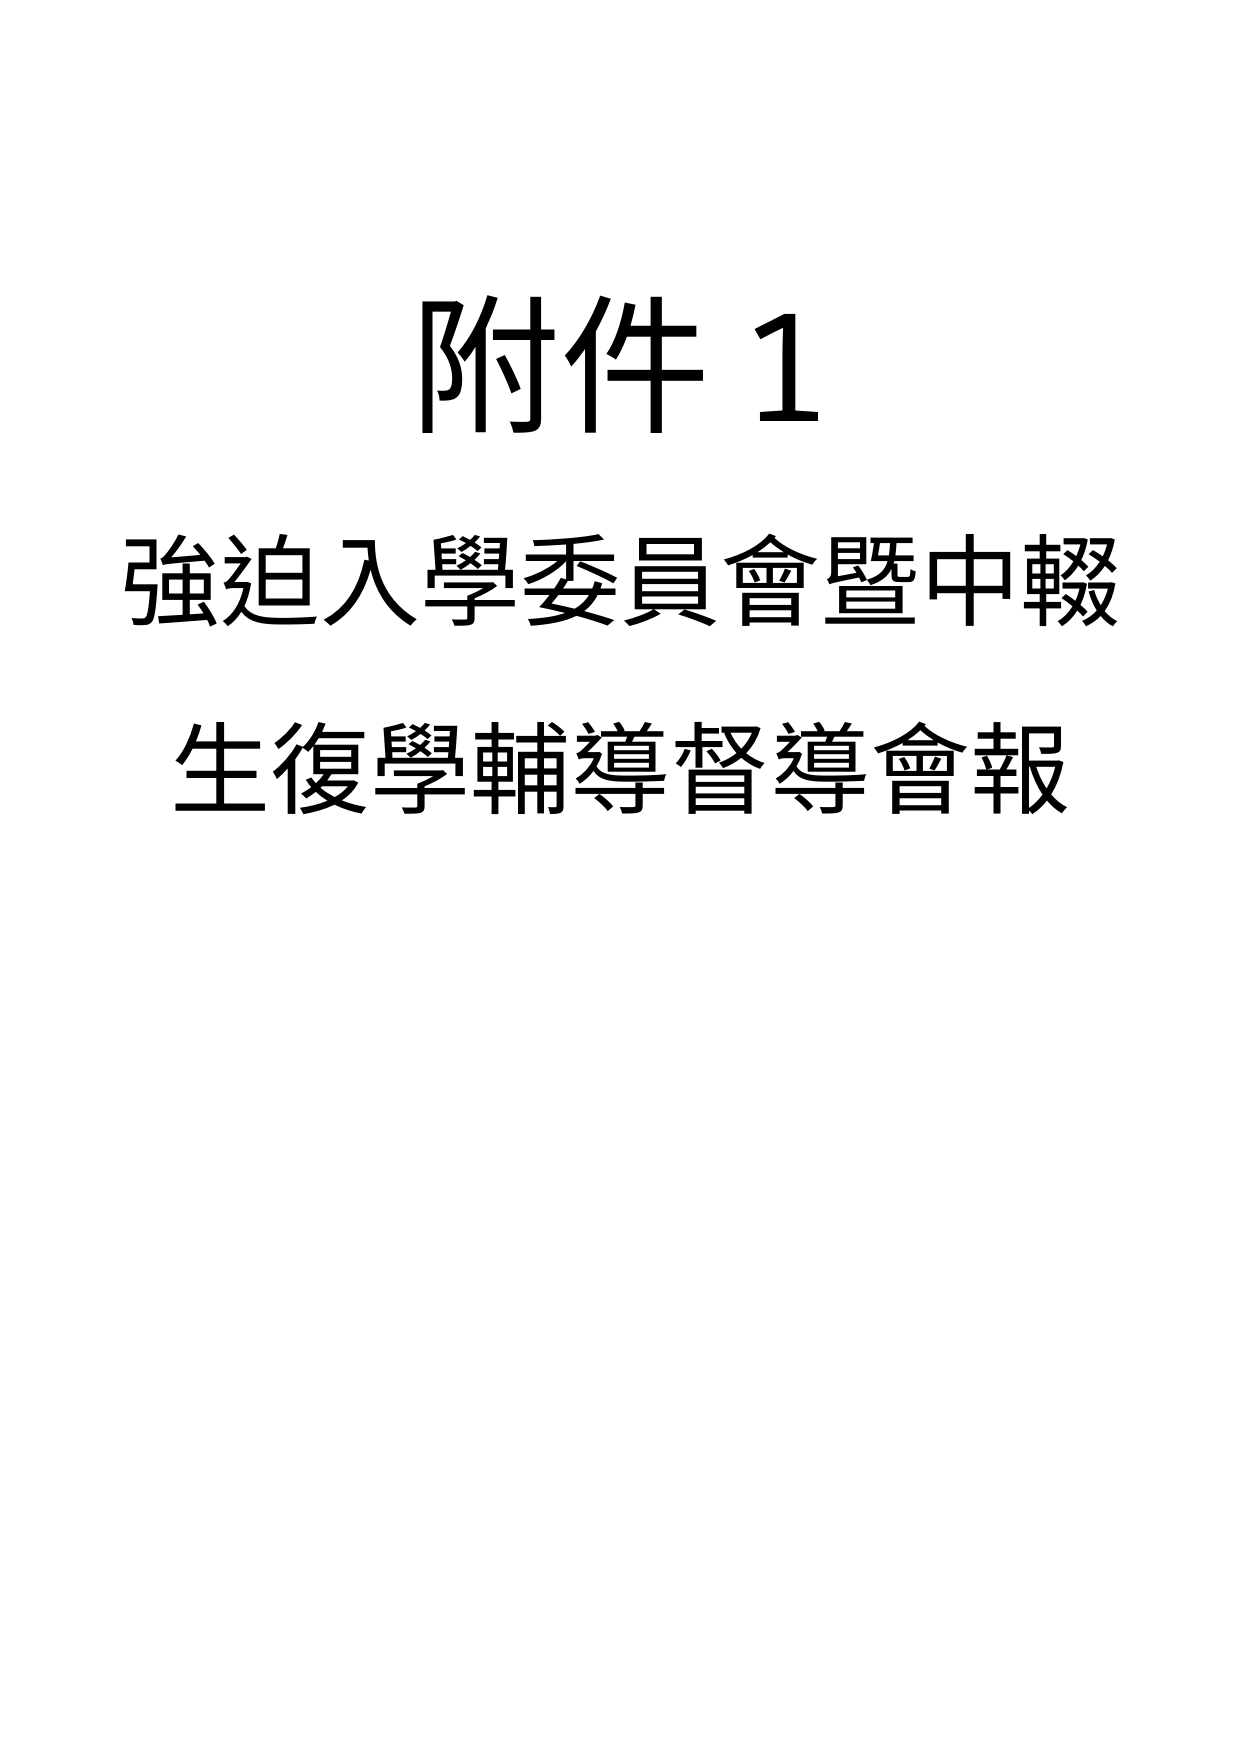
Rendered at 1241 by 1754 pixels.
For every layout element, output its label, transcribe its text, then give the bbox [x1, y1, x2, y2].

text 附件1 [75, 221, 1165, 471]
text 強迫入學委員會暨中輟生復學輔導督導會報 [75, 471, 1165, 846]
